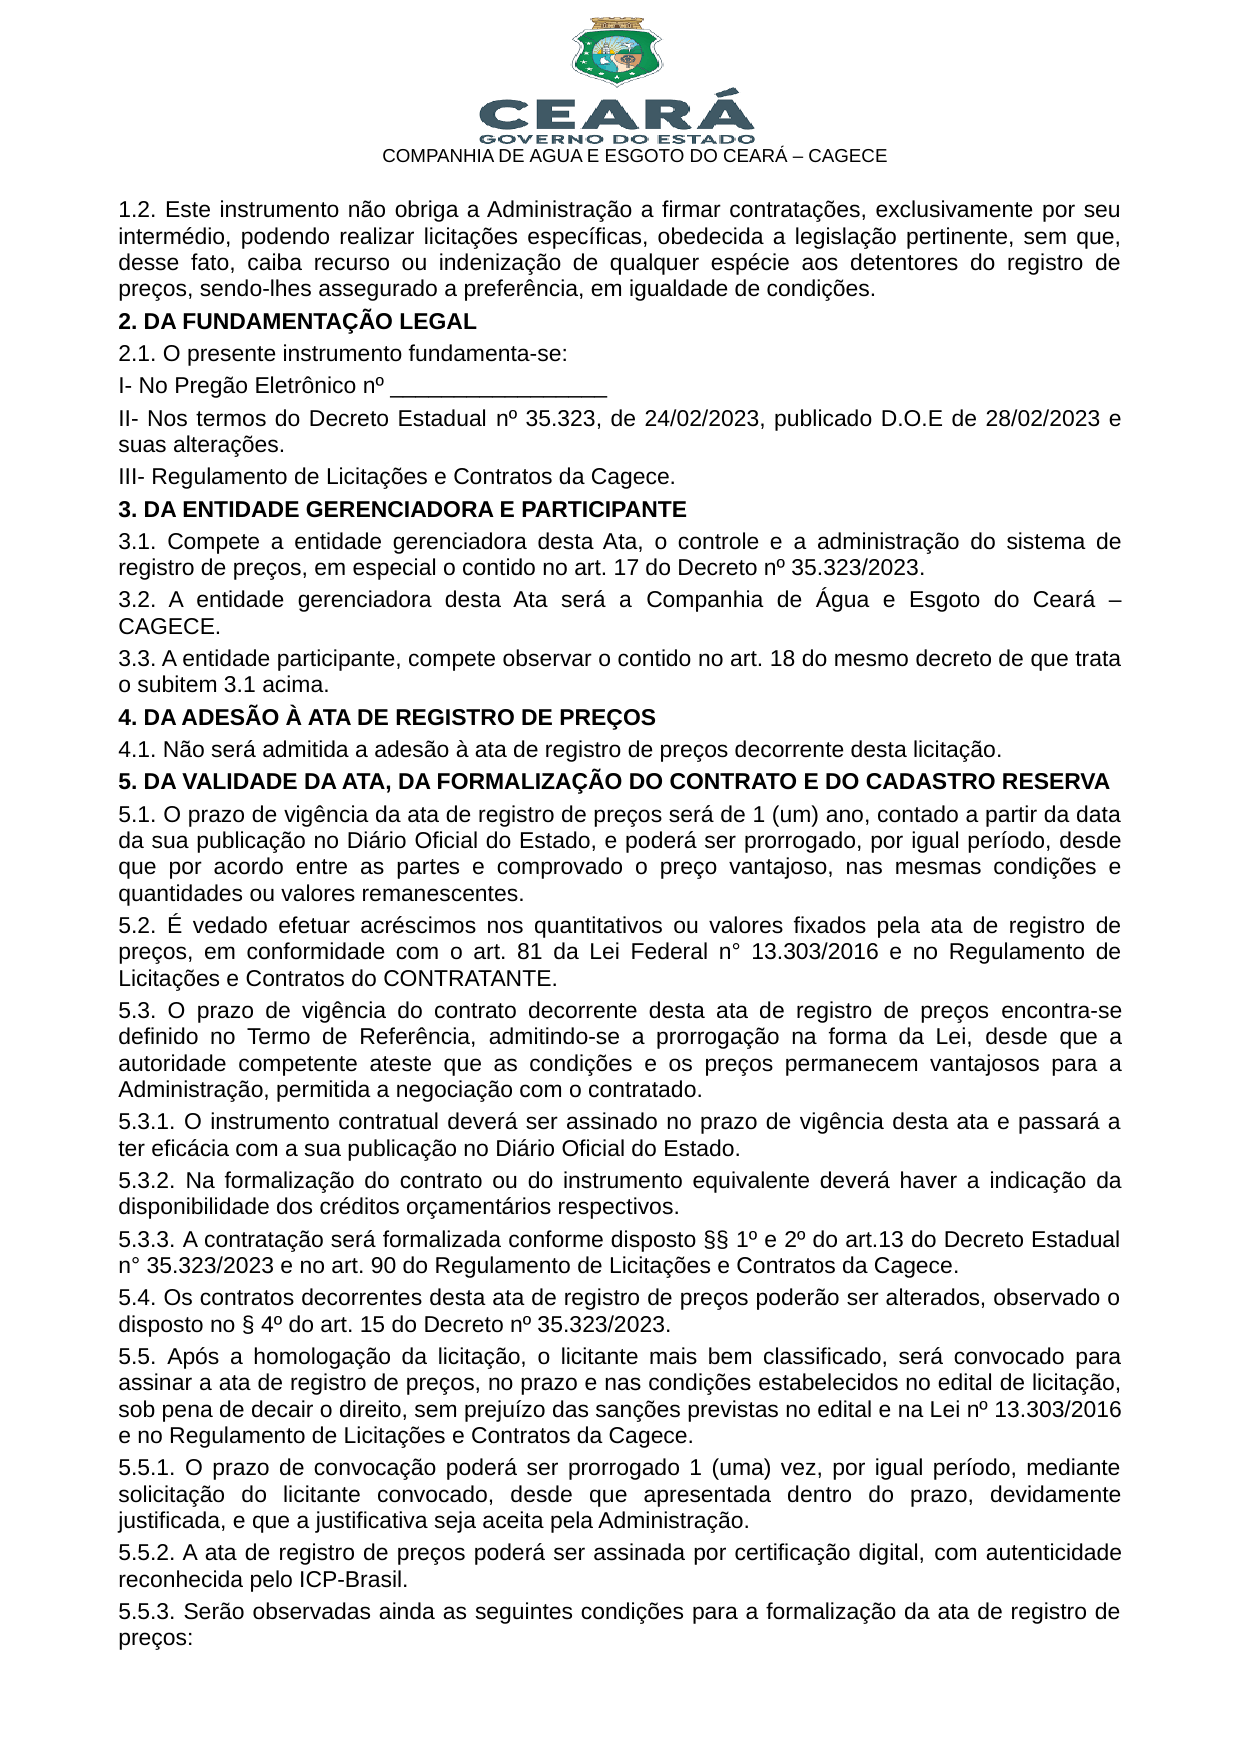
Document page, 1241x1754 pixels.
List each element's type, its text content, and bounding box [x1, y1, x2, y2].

text II- Nos termos do Decreto Estadual nº 35.323, de 24/02/2023, publicado D.O.E de 28/02/2023 e suas alterações. [118, 404, 1122, 457]
text 5.4. Os contratos decorrentes desta ata de registro de preços poderão ser alterados, observado o disposto no § 4º do art. 15 do Decreto nº 35.323/2023. [118, 1284, 1122, 1337]
text 5.5.1. O prazo de convocação poderá ser prorrogado 1 (uma) vez, por igual período, mediante solicitação do licitante convocado, desde que apresentada dentro do prazo, devidamente justificada, e que a justificativa seja aceita pela Administração. [118, 1454, 1122, 1533]
text 3.1. Compete a entidade gerenciadora desta Ata, o controle e a administração do sistema de registro de preços, em especial o contido no art. 17 do Decreto nº 35.323/2023. [118, 528, 1122, 581]
text 4.1. Não será admitida a adesão à ata de registro de preços decorrente desta licitação. [118, 736, 1122, 762]
text 4. DA ADESÃO À ATA DE REGISTRO DE PREÇOS [118, 704, 1122, 730]
text 5.3. O prazo de vigência do contrato decorrente desta ata de registro de preços encontra-se definido no Termo de Referência, admitindo-se a prorrogação na forma da Lei, desde que a autoridade competente ateste que as condições e os preços permanecem vantajosos para a Administração, permitida a negociação com o contratado. [118, 997, 1122, 1102]
text I- No Pregão Eletrônico nº _________________ [118, 372, 1122, 399]
text 2. DA FUNDAMENTAÇÃO LEGAL [118, 308, 1122, 334]
text 5.3.2. Na formalização do contrato ou do instrumento equivalente deverá haver a indicação da disponibilidade dos créditos orçamentários respectivos. [118, 1167, 1122, 1220]
text 5.2. É vedado efetuar acréscimos nos quantitativos ou valores fixados pela ata de registro de preços, em conformidade com o art. 81 da Lei Federal n° 13.303/2016 e no Regulamento de Licitações e Contratos do CONTRATANTE. [118, 912, 1122, 991]
text 5.3.1. O instrumento contratual deverá ser assinado no prazo de vigência desta ata e passará a ter eficácia com a sua publicação no Diário Oficial do Estado. [118, 1108, 1122, 1161]
text 5.5.3. Serão observadas ainda as seguintes condições para a formalização da ata de registro de preços: [118, 1598, 1122, 1651]
text 3. DA ENTIDADE GERENCIADORA E PARTICIPANTE [118, 496, 1122, 522]
text 5.1. O prazo de vigência da ata de registro de preços será de 1 (um) ano, contado a partir da data da sua publicação no Diário Oficial do Estado, e poderá ser prorrogado, por igual período, desde que por acordo entre as partes e comprovado o preço vantajoso, nas mesmas condições e quantidades ou valores remanescentes. [118, 801, 1122, 906]
text 3.2. A entidade gerenciadora desta Ata será a Companhia de Água e Esgoto do Ceará – CAGECE. [118, 586, 1122, 639]
text 3.3. A entidade participante, compete observar o contido no art. 18 do mesmo decreto de que trata o subitem 3.1 acima. [118, 645, 1122, 698]
text 5.3.3. A contratação será formalizada conforme disposto §§ 1º e 2º do art.13 do Decreto Estadual n° 35.323/2023 e no art. 90 do Regulamento de Licitações e Contratos da Cagece. [118, 1226, 1122, 1278]
picture [453, 12, 782, 148]
text 5.5.2. A ata de registro de preços poderá ser assinada por certificação digital, com autenticidade reconhecida pelo ICP-Brasil. [118, 1539, 1122, 1592]
text 5.5. Após a homologação da licitação, o licitante mais bem classificado, será convocado para assinar a ata de registro de preços, no prazo e nas condições estabelecidos no edital de licitação, sob pena de decair o direito, sem prejuízo das sanções previstas no edital e na Lei nº 13.303/2016 e no Regulamento de Licitações e Contratos da Cagece. [118, 1343, 1122, 1448]
text 1.2. Este instrumento não obriga a Administração a firmar contratações, exclusivamente por seu intermédio, podendo realizar licitações específicas, obedecida a legislação pertinente, sem que, desse fato, caiba recurso ou indenização de qualquer espécie aos detentores do registro de preços, sendo-lhes assegurado a preferência, em igualdade de condições. [118, 196, 1122, 302]
text 2.1. O presente instrumento fundamenta-se: [118, 340, 1122, 366]
text III- Regulamento de Licitações e Contratos da Cagece. [118, 463, 1122, 489]
text 5. DA VALIDADE DA ATA, DA FORMALIZAÇÃO DO CONTRATO E DO CADASTRO RESERVA [118, 768, 1122, 795]
